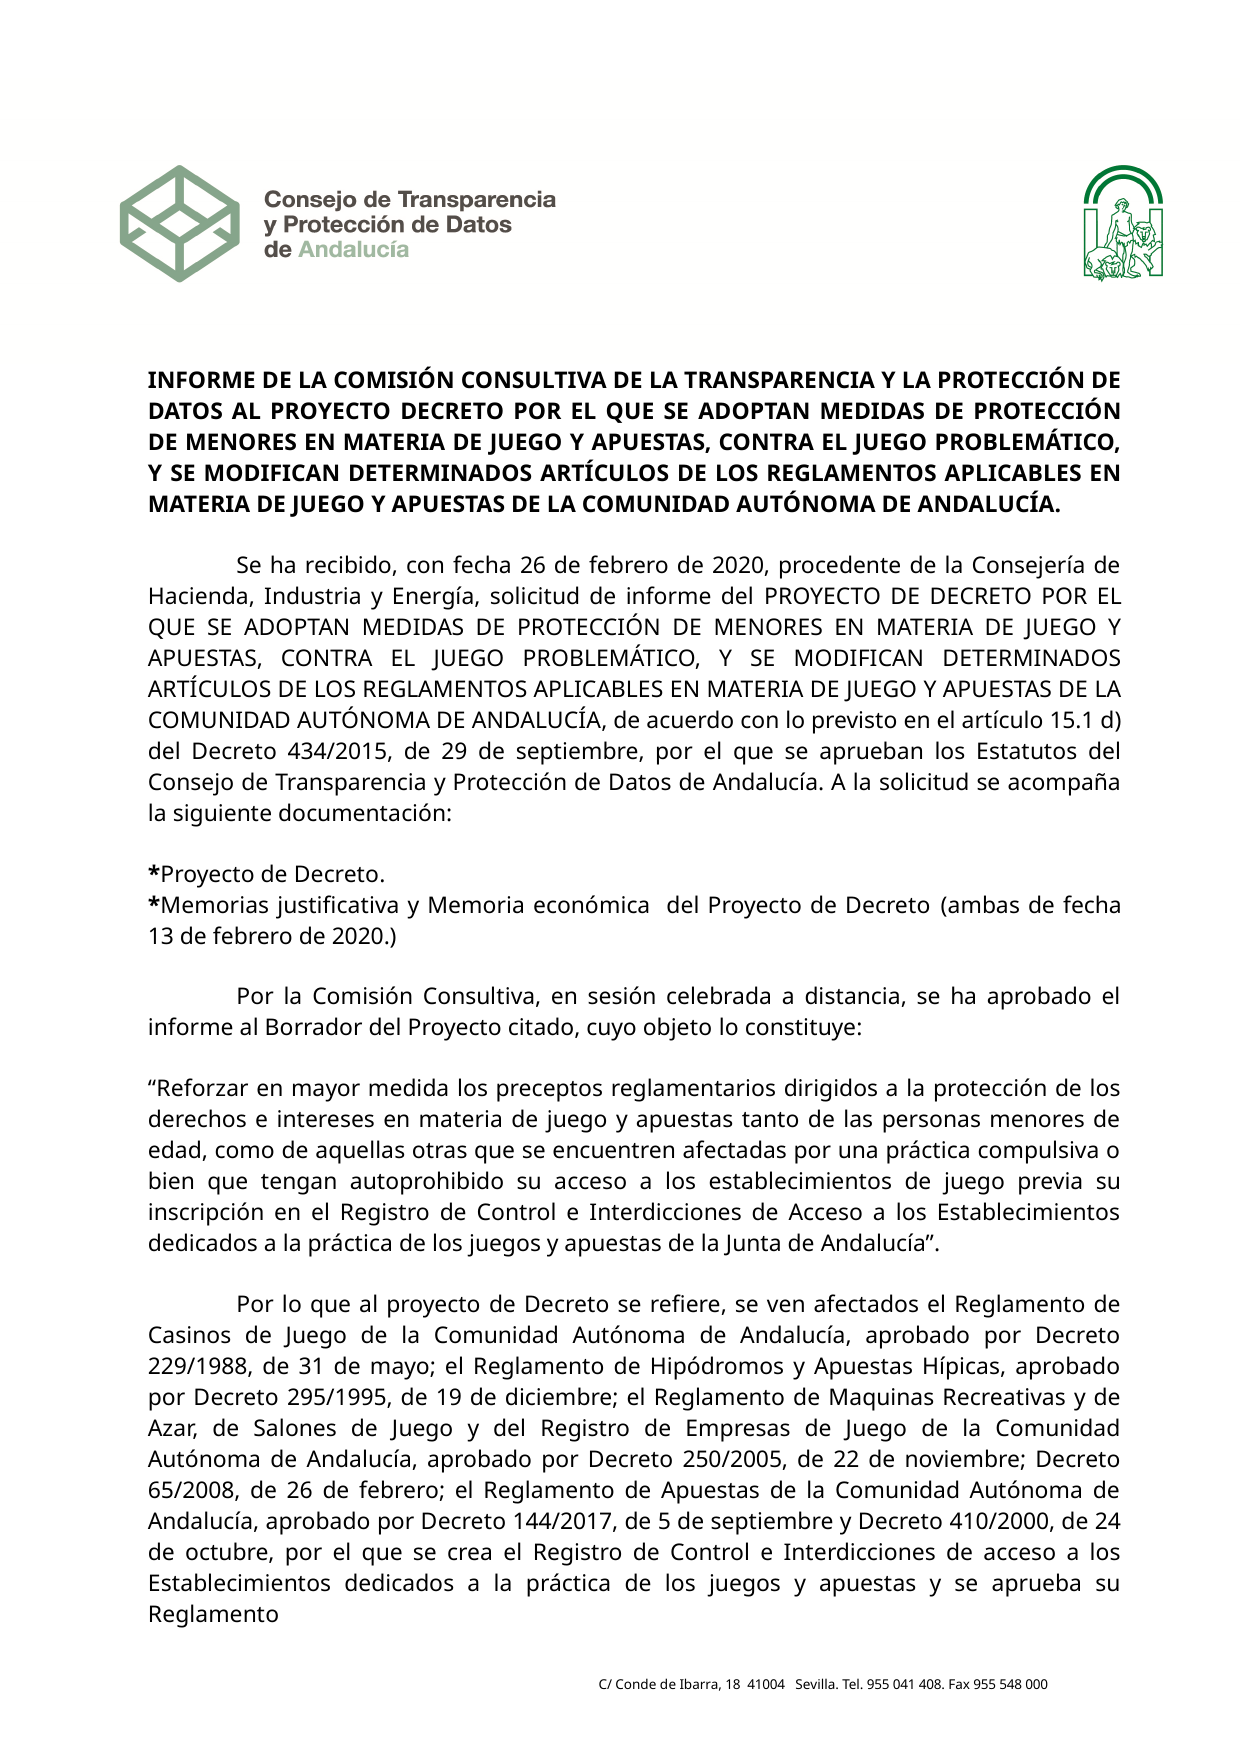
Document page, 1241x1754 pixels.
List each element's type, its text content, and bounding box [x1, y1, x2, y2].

text *Proyecto de Decreto. [148, 858, 1122, 889]
text INFORME DE LA COMISIÓN CONSULTIVA DE LA TRANSPARENCIA Y LA PROTECCIÓN DE DATOS AL PROYECTO DECRETO POR EL QUE SE ADOPTAN MEDIDAS DE PROTECCIÓN DE MENORES EN MATERIA DE JUEGO Y APUESTAS, CONTRA EL JUEGO PROBLEMÁTICO, Y SE MODIFICAN DETERMINADOS ARTÍCULOS DE LOS REGLAMENTOS APLICABLES EN MATERIA DE JUEGO Y APUESTAS DE LA COMUNIDAD AUTÓNOMA DE ANDALUCÍA. [148, 364, 1122, 519]
text Por lo que al proyecto de Decreto se refiere, se ven afectados el Reglamento de Casinos de Juego de la Comunidad Autónoma de Andalucía, aprobado por Decreto 229/1988, de 31 de mayo; el Reglamento de Hipódromos y Apuestas Hípicas, aprobado por Decreto 295/1995, de 19 de diciembre; el Reglamento de Maquinas Recreativas y de Azar, de Salones de Juego y del Registro de Empresas de Juego de la Comunidad Autónoma de Andalucía, aprobado por Decreto 250/2005, de 22 de noviembre; Decreto 65/2008, de 26 de febrero; el Reglamento de Apuestas de la Comunidad Autónoma de Andalucía, aprobado por Decreto 144/2017, de 5 de septiembre y Decreto 410/2000, de 24 de octubre, por el que se crea el Registro de Control e Interdicciones de acceso a los Establecimientos dedicados a la práctica de los juegos y apuestas y se aprueba su Reglamento [148, 1287, 1122, 1629]
text “Reforzar en mayor medida los preceptos reglamentarios dirigidos a la protección de los derechos e intereses en materia de juego y apuestas tanto de las personas menores de edad, como de aquellas otras que se encuentren afectadas por una práctica compulsiva o bien que tengan autoprohibido su acceso a los establecimientos de juego previa su inscripción en el Registro de Control e Interdicciones de Acceso a los Establecimientos dedicados a la práctica de los juegos y apuestas de la Junta de Andalucía”. [148, 1072, 1122, 1258]
text *Memorias justificativa y Memoria económica del Proyecto de Decreto (ambas de fecha 13 de febrero de 2020.) [148, 889, 1122, 951]
text Por la Comisión Consultiva, en sesión celebrada a distancia, se ha aprobado el informe al Borrador del Proyecto citado, cuyo objeto lo constituye: [148, 980, 1122, 1042]
text Se ha recibido, con fecha 26 de febrero de 2020, procedente de la Consejería de Hacienda, Industria y Energía, solicitud de informe del PROYECTO DE DECRETO POR EL QUE SE ADOPTAN MEDIDAS DE PROTECCIÓN DE MENORES EN MATERIA DE JUEGO Y APUESTAS, CONTRA EL JUEGO PROBLEMÁTICO, Y SE MODIFICAN DETERMINADOS ARTÍCULOS DE LOS REGLAMENTOS APLICABLES EN MATERIA DE JUEGO Y APUESTAS DE LA COMUNIDAD AUTÓNOMA DE ANDALUCÍA, de acuerdo con lo previsto en el artículo 15.1 d) del Decreto 434/2015, de 29 de septiembre, por el que se aprueban los Estatutos del Consejo de Transparencia y Protección de Datos de Andalucía. A la solicitud se acompaña la siguiente documentación: [148, 549, 1122, 828]
